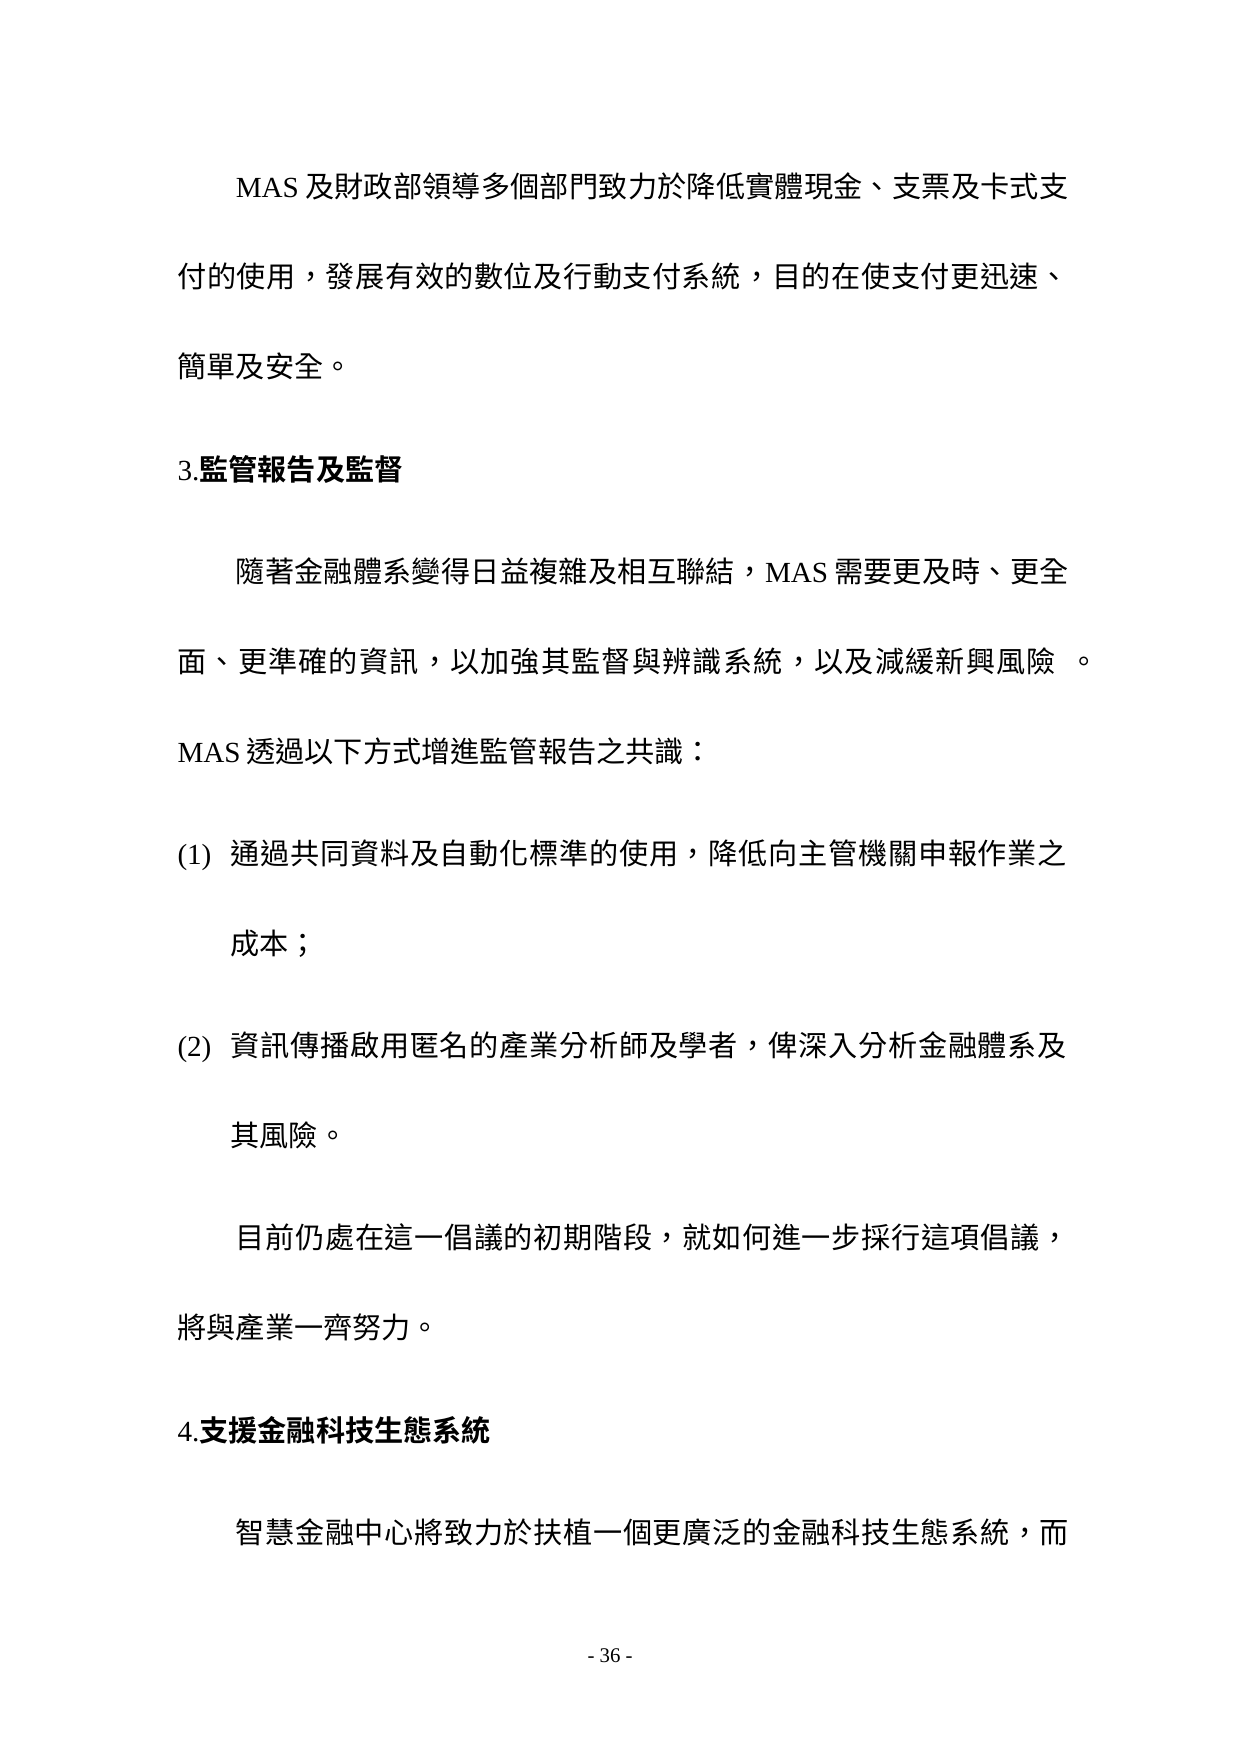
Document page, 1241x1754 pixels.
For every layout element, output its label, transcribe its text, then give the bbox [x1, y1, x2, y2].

text 隨著金融體系變得日益複雜及相互聯結，MAS需要更及時、更全面、更準確的資訊，以加強其監督與辨識系統，以及減緩新興風險。MAS透過以下方式增進監管報告之共識： [177, 532, 1069, 787]
list 資訊傳播啟用匿名的產業分析師及學者，俾深入分析金融體系及其風險。 [177, 1006, 1069, 1171]
text 4.支援金融科技生態系統 [177, 1391, 1069, 1466]
text 智慧金融中心將致力於扶植一個更廣泛的金融科技生態系統，而 [177, 1493, 1069, 1568]
list 通過共同資料及自動化標準的使用，降低向主管機關申報作業之成本； [177, 814, 1069, 979]
text MAS及財政部領導多個部門致力於降低實體現金、支票及卡式支付的使用，發展有效的數位及行動支付系統，目的在使支付更迅速、簡單及安全。 [177, 148, 1069, 403]
text 目前仍處在這一倡議的初期階段，就如何進一步採行這項倡議，將與產業一齊努力。 [177, 1199, 1069, 1364]
text 3.監管報告及監督 [177, 430, 1069, 505]
